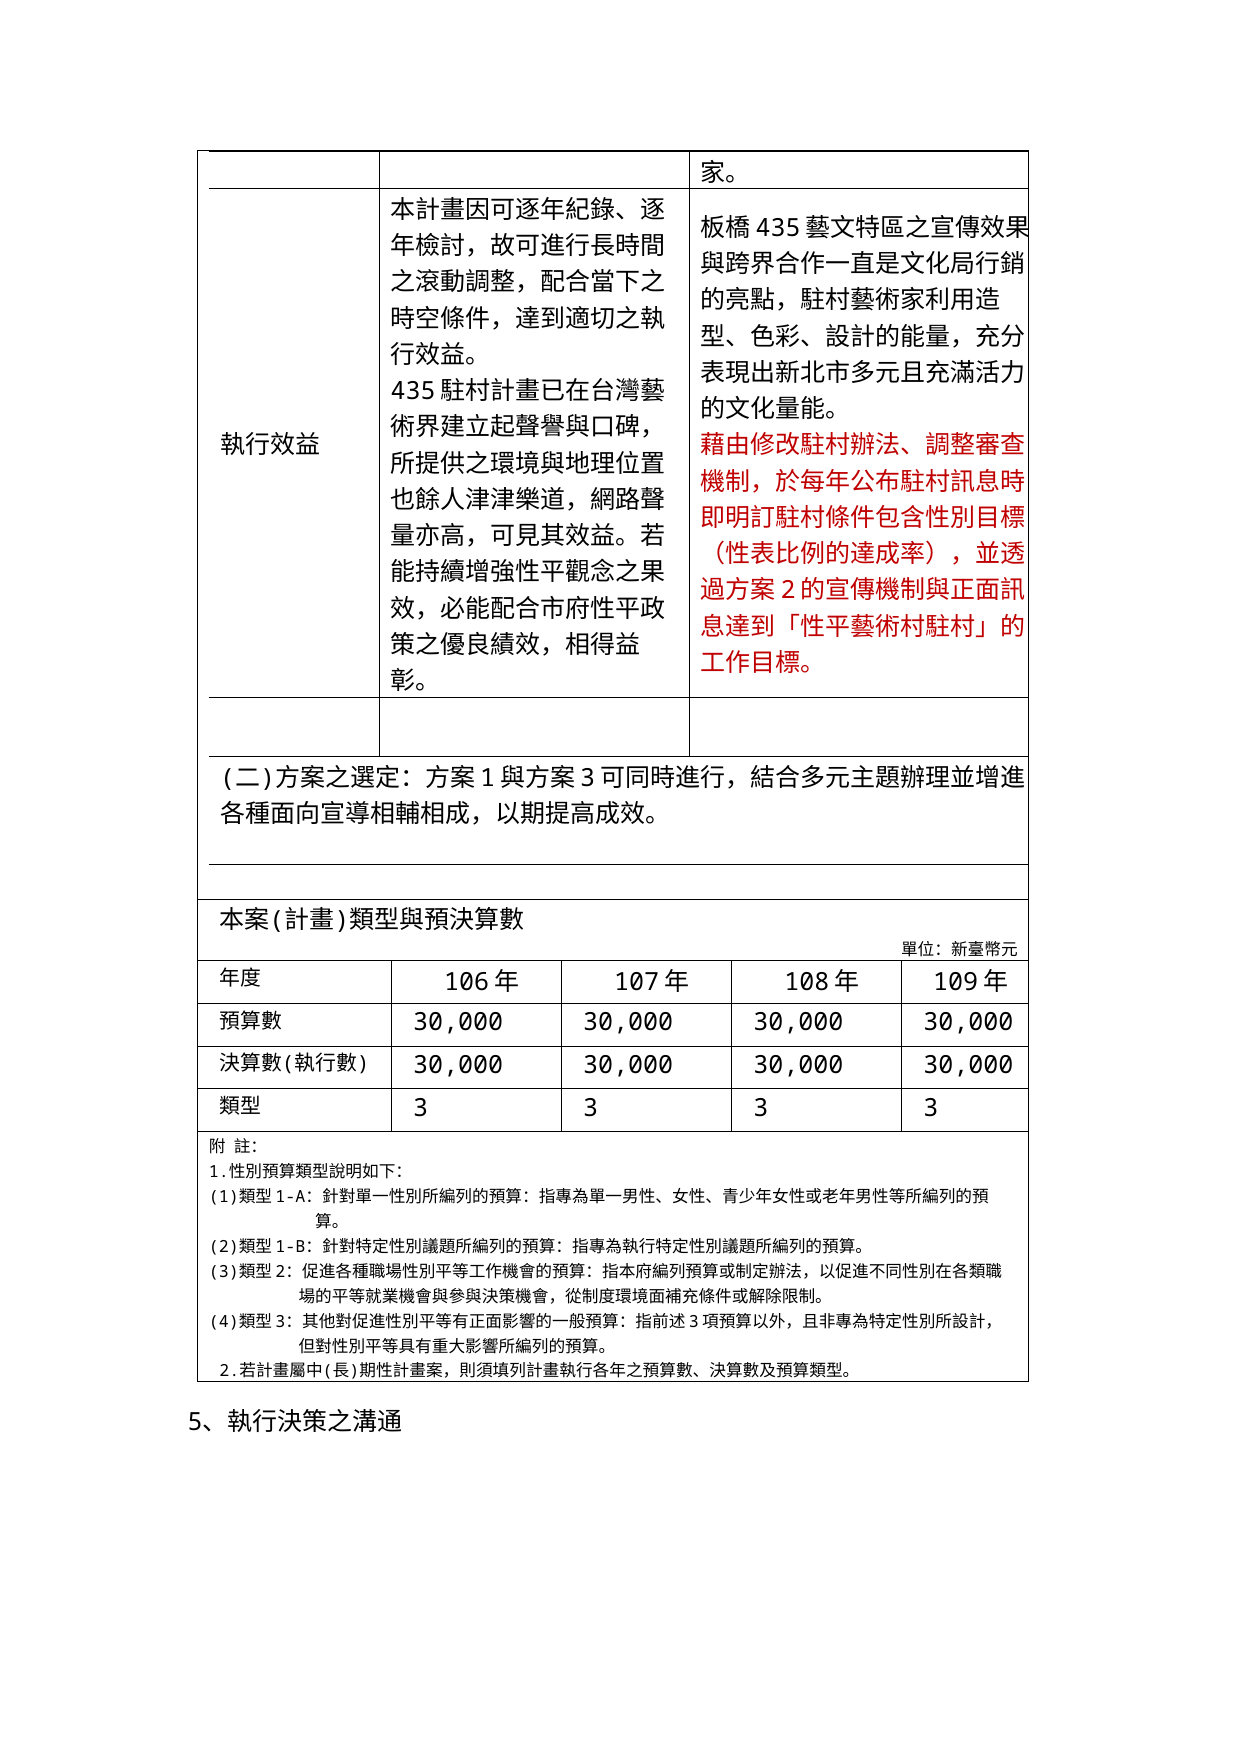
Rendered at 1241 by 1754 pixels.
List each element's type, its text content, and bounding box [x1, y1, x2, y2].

table_cell 3 [902, 1089, 1028, 1131]
table_cell 家。 [690, 152, 1028, 188]
table_cell [209, 698, 379, 756]
table_cell [690, 698, 1028, 756]
table_cell [380, 698, 689, 756]
table_cell 附 註： 1.性別預算類型說明如下： (1)類型1-A：針對單一性別所編列的預算：指專為單一男性、女性、青少年女性或老年男性等所編列的預算。 (2)類型1-B：針對特定性別議題所編列的預算：指專為執行特定性別議題所編列的預算。 (3)類型2：促進各種職場性別平等工作機會的預算：指本府編列預算或制定辦法，以促進不同性別在各類職場的平等就業機會與參與決策機會，從制度環境面補充條件或解除限制。 (4)類型3：其他對促進性別平等有正面影響的一般預算：指前述3項預算以外，且非專為特定性別所設計，但對性別平等具有重大影響所編列的預算。 2.若計畫屬中(長)期性計畫案，則須填列計畫執行各年之預算數、決算數及預算類型。 [198, 1132, 1028, 1381]
table_cell 30,000 [732, 1047, 901, 1088]
table_cell 30,000 [902, 1004, 1028, 1046]
table_cell 30,000 [732, 1004, 901, 1046]
table_cell 30,000 [562, 1004, 731, 1046]
table_cell 30,000 [562, 1047, 731, 1088]
table_cell 3 [562, 1089, 731, 1131]
table_cell 本案(計畫)類型與預決算數 單位：新臺幣元 [198, 900, 1028, 960]
table_cell 106年 [392, 961, 561, 1003]
table_cell (二)方案之選定：方案1與方案3可同時進行，結合多元主題辦理並增進各種面向宣導相輔相成，以期提高成效。 [209, 757, 1028, 863]
table_cell 30,000 [392, 1004, 561, 1046]
table_cell 年度 [198, 961, 391, 1003]
table_header [198, 151, 1028, 899]
table_cell 108年 [732, 961, 901, 1003]
table_cell 決算數(執行數) [198, 1047, 391, 1088]
table_cell 109年 [902, 961, 1028, 1003]
table_cell 類型 [198, 1089, 391, 1131]
table_cell 板橋435藝文特區之宣傳效果與跨界合作一直是文化局行銷的亮點，駐村藝術家利用造型、色彩、設計的能量，充分表現出新北市多元且充滿活力的文化量能。 藉由修改駐村辦法、調整審查機制，於每年公布駐村訊息時即明訂駐村條件包含性別目標（性表比例的達成率），並透過方案2的宣傳機制與正面訊息達到「性平藝術村駐村」的工作目標。 [690, 189, 1028, 697]
table_cell 執行效益 [209, 189, 379, 697]
list 執行決策之溝通 [187, 1401, 1053, 1437]
table_cell 30,000 [392, 1047, 561, 1088]
table_cell 預算數 [198, 1004, 391, 1046]
table_cell 本計畫因可逐年紀錄、逐年檢討，故可進行長時間之滾動調整，配合當下之時空條件，達到適切之執行效益。 435駐村計畫已在台灣藝術界建立起聲譽與口碑，所提供之環境與地理位置也餘人津津樂道，網路聲量亦高，可見其效益。若能持續增強性平觀念之果效，必能配合市府性平政策之優良績效，相得益彰。 [380, 189, 689, 697]
table_cell 30,000 [902, 1047, 1028, 1088]
table_cell 3 [392, 1089, 561, 1131]
table_cell 107年 [562, 961, 731, 1003]
table_cell [209, 152, 379, 188]
table_cell [380, 152, 689, 188]
table_cell 3 [732, 1089, 901, 1131]
